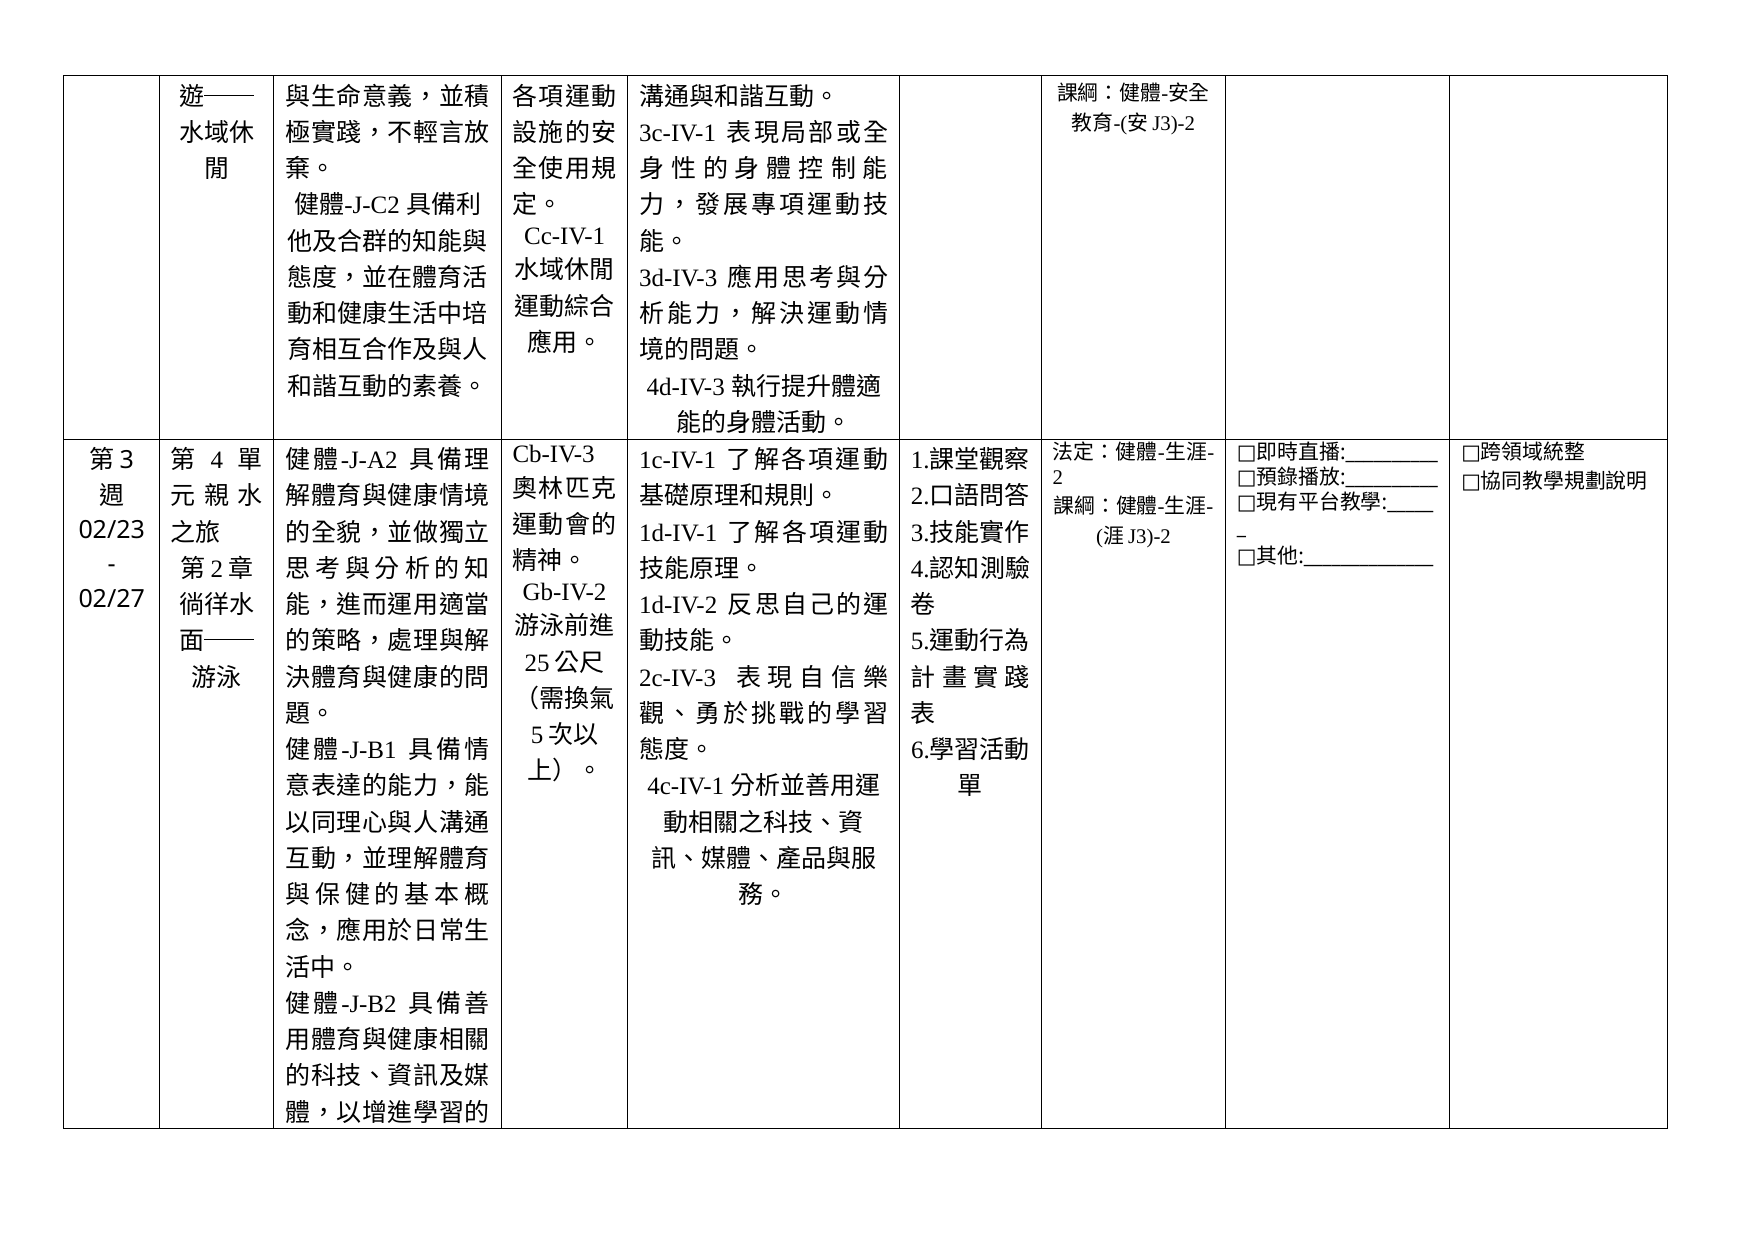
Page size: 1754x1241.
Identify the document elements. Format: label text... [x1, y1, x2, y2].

table_cell Cb-IV-3 奧林匹克運動會的精神。 Gb-IV-2 游泳前進25公尺（需換氣5次以上）。 [502, 440, 627, 1128]
table_cell [64, 76, 159, 438]
table_cell 法定：健體-生涯-2 課綱：健體-生涯-(涯J3)-2 [1042, 440, 1225, 1128]
table_cell 1c-IV-1 了解各項運動基礎原理和規則。 1d-IV-1 了解各項運動技能原理。 1d-IV-2 反思自己的運動技能。 2c-IV-3 表現自信樂觀、勇於挑戰的學習態度。 4c-IV-1 分析並善用運動相關之科技、資訊、媒體、產品與服務。 [628, 440, 899, 1128]
table_cell 遊──水域休閒 [160, 76, 273, 438]
table_cell 各項運動設施的安全使用規定。 Cc-IV-1 水域休閒運動綜合應用。 [502, 76, 627, 438]
table_cell □跨領域統整 □協同教學規劃說明 [1450, 440, 1667, 1128]
table_cell 溝通與和諧互動。 3c-IV-1 表現局部或全身性的身體控制能力，發展專項運動技能。 3d-IV-3 應用思考與分析能力，解決運動情境的問題。 4d-IV-3 執行提升體適能的身體活動。 [628, 76, 899, 438]
table_cell 健體-J-A2 具備理解體育與健康情境的全貌，並做獨立思考與分析的知能，進而運用適當的策略，處理與解決體育與健康的問題。 健體-J-B1 具備情意表達的能力，能以同理心與人溝通互動，並理解體育與保健的基本概念，應用於日常生活中。 健體-J-B2 具備善用體育與健康相關的科技、資訊及媒體，以增進學習的 [274, 440, 501, 1128]
table_cell 課綱：健體-安全教育-(安J3)-2 [1042, 76, 1225, 438]
table_cell [1450, 76, 1667, 438]
table_cell 第3週 02/23-02/27 [64, 440, 159, 1128]
table_cell 與生命意義，並積極實踐，不輕言放棄。 健體-J-C2 具備利他及合群的知能與態度，並在體育活動和健康生活中培育相互合作及與人和諧互動的素養。 [274, 76, 501, 438]
table_cell [1226, 76, 1449, 438]
table_cell 第4單元親水之旅 第2章徜徉水面──游泳 [160, 440, 273, 1128]
table_cell 1.課堂觀察 2.口語問答 3.技能實作 4.認知測驗卷 5.運動行為計畫實踐表 6.學習活動單 [900, 440, 1041, 1128]
table_cell [900, 76, 1041, 438]
table_cell □即時直播:__________ □預錄播放:__________ □現有平台教學:______ □其他:______________ [1226, 440, 1449, 1128]
